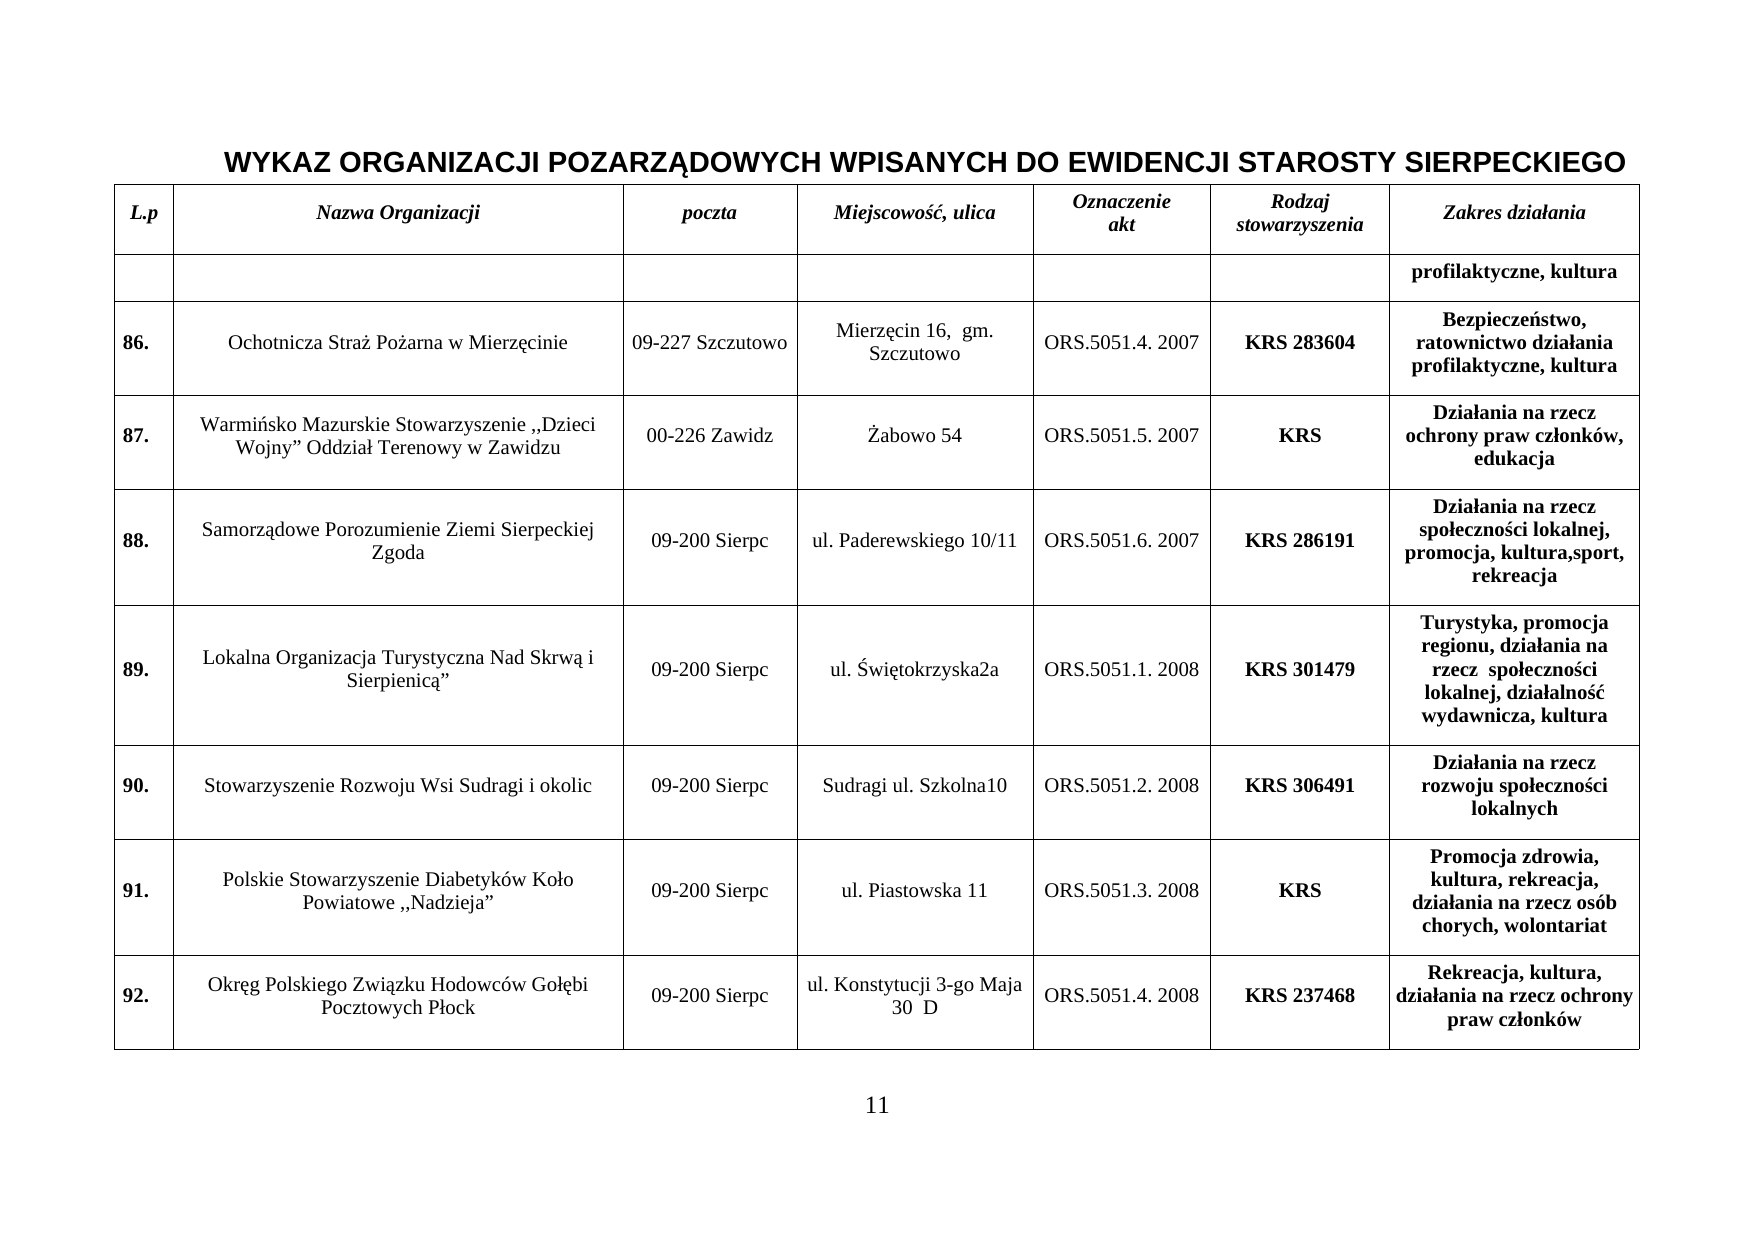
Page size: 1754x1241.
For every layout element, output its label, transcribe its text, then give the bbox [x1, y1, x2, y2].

table_cell Stowarzyszenie Rozwoju Wsi Sudragi i okolic [174, 746, 623, 838]
table_cell ORS.5051.4. 2008 [1034, 956, 1210, 1049]
table_cell Samorządowe Porozumienie Ziemi Sierpeckiej Zgoda [174, 490, 623, 605]
table_cell Żabowo 54 [798, 396, 1033, 488]
table_cell [174, 255, 623, 301]
table_cell Turystyka, promocja regionu, działania na rzecz społeczności lokalnej, działalność wydawnicza, kultura [1390, 606, 1639, 745]
table_cell Działania na rzecz rozwoju społeczności lokalnych [1390, 746, 1639, 838]
table_cell profilaktyczne, kultura [1390, 255, 1639, 301]
table_cell KRS [1211, 840, 1389, 955]
table_cell ul. Konstytucji 3-go Maja 30 D [798, 956, 1033, 1049]
table_cell Działania na rzecz społeczności lokalnej, promocja, kultura,sport, rekreacja [1390, 490, 1639, 605]
table_cell [115, 490, 173, 605]
table_header Nazwa Organizacji [174, 185, 623, 254]
table_cell ORS.5051.3. 2008 [1034, 840, 1210, 955]
table_cell ul. Świętokrzyska2a [798, 606, 1033, 745]
table_cell ORS.5051.5. 2007 [1034, 396, 1210, 488]
table_cell KRS 306491 [1211, 746, 1389, 838]
table_cell [115, 606, 173, 745]
table_header Miejscowość, ulica [798, 185, 1033, 254]
table_cell [115, 840, 173, 955]
table_cell KRS 283604 [1211, 302, 1389, 395]
table_header Oznaczenie akt [1034, 185, 1210, 254]
table_header poczta [624, 185, 797, 254]
table_cell [115, 255, 173, 301]
table_cell [115, 302, 173, 395]
table_cell ORS.5051.4. 2007 [1034, 302, 1210, 395]
table_cell KRS 301479 [1211, 606, 1389, 745]
table_header Rodzaj stowarzyszenia [1211, 185, 1389, 254]
table_cell [115, 746, 173, 838]
table_cell Promocja zdrowia, kultura, rekreacja, działania na rzecz osób chorych, wolontariat [1390, 840, 1639, 955]
table_cell [798, 255, 1033, 301]
table_cell [115, 956, 173, 1049]
table_cell ORS.5051.6. 2007 [1034, 490, 1210, 605]
table_cell 09-200 Sierpc [624, 956, 797, 1049]
table_cell [624, 255, 797, 301]
table_cell ORS.5051.1. 2008 [1034, 606, 1210, 745]
table_cell Polskie Stowarzyszenie Diabetyków Koło Powiatowe ,,Nadzieja” [174, 840, 623, 955]
table_header Zakres działania [1390, 185, 1639, 254]
table_cell Mierzęcin 16, gm. Szczutowo [798, 302, 1033, 395]
table_cell 09-200 Sierpc [624, 840, 797, 955]
table_cell 00-226 Zawidz [624, 396, 797, 488]
table_cell [115, 396, 173, 488]
table_cell 09-227 Szczutowo [624, 302, 797, 395]
table_cell Ochotnicza Straż Pożarna w Mierzęcinie [174, 302, 623, 395]
table_cell Sudragi ul. Szkolna10 [798, 746, 1033, 838]
table_cell 09-200 Sierpc [624, 746, 797, 838]
table_header L.p [115, 185, 173, 254]
table_cell 09-200 Sierpc [624, 606, 797, 745]
table_cell KRS 286191 [1211, 490, 1389, 605]
table_cell Lokalna Organizacja Turystyczna Nad Skrwą i Sierpienicą” [174, 606, 623, 745]
table_cell Bezpieczeństwo, ratownictwo działania profilaktyczne, kultura [1390, 302, 1639, 395]
table_cell Okręg Polskiego Związku Hodowców Gołębi Pocztowych Płock [174, 956, 623, 1049]
table_cell 09-200 Sierpc [624, 490, 797, 605]
table_cell ul. Paderewskiego 10/11 [798, 490, 1033, 605]
table_cell ORS.5051.2. 2008 [1034, 746, 1210, 838]
table_cell Warmińsko Mazurskie Stowarzyszenie ,,Dzieci Wojny” Oddział Terenowy w Zawidzu [174, 396, 623, 488]
table_cell KRS [1211, 396, 1389, 488]
table_cell ul. Piastowska 11 [798, 840, 1033, 955]
table_cell KRS 237468 [1211, 956, 1389, 1049]
table_cell Działania na rzecz ochrony praw członków, edukacja [1390, 396, 1639, 488]
table_cell Rekreacja, kultura, działania na rzecz ochrony praw członków [1390, 956, 1639, 1049]
table_cell [1034, 255, 1210, 301]
table_cell [1211, 255, 1389, 301]
